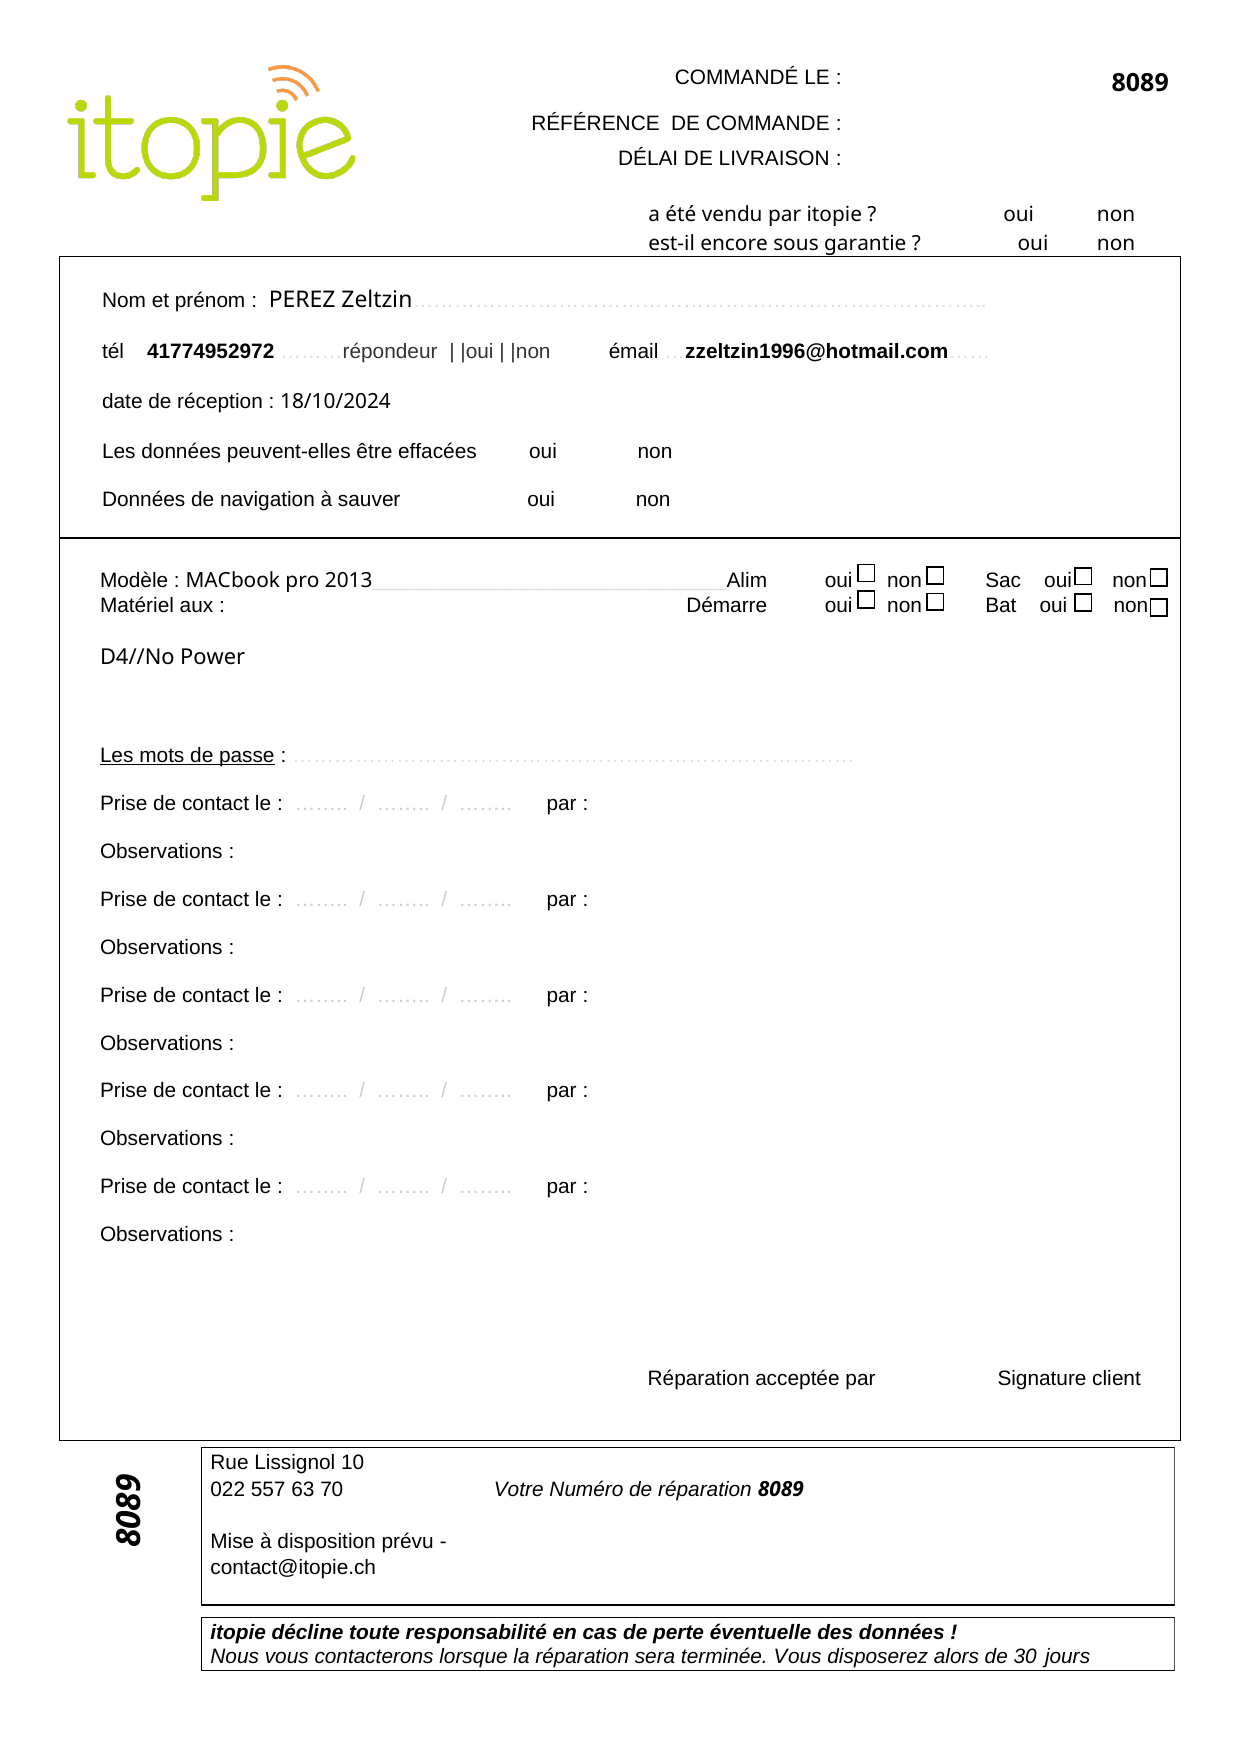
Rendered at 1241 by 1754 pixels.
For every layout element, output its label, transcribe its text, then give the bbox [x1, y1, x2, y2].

text Données de navigation à sauver oui non [60, 484, 1180, 511]
table_header 8089 [59, 1441, 195, 1677]
table_cell DÉLAI DE LIVRAISON : [490, 140, 847, 175]
text Nom et prénom : PEREZ Zeltzin……………………………………………………………………….. [60, 280, 1180, 314]
text Prise de contact le : …….. / …….. / …….. par : [60, 979, 1180, 1006]
text Prise de contact le : …….. / …….. / …….. par : [60, 788, 1180, 815]
text Réparation acceptée par Signature client [60, 1363, 1180, 1390]
table_cell [847, 105, 1180, 140]
text date de réception : 18/10/2024 [60, 383, 1180, 415]
text Les données peuvent-elles être effacées oui non [60, 436, 1180, 463]
text Les mots de passe : ……………………………………………………………………… [60, 740, 1180, 767]
table_cell [847, 140, 1180, 175]
text Observations : [60, 1123, 1180, 1150]
table_header COMMANDÉ LE : [490, 59, 847, 104]
text Observations : [60, 1219, 1180, 1246]
table_cell RÉFÉRENCE DE COMMANDE : [490, 105, 847, 140]
text D4//No Power [60, 638, 1180, 671]
text Observations : [60, 1027, 1180, 1054]
table_header Rue Lissignol 10 022 557 63 70 Votre Numéro de réparation 8089 Mise à disposition prévu - contact@itopie.ch [195, 1441, 1180, 1611]
picture [67, 65, 356, 201]
text Modèle : MACbook pro 2013 Alim oui non Sac oui non [948, 562, 1180, 590]
text Observations : [60, 836, 1180, 863]
text Prise de contact le : …….. / …….. / …….. par : [60, 1171, 1180, 1198]
text Modèle : MACbook pro 2013 Alim oui non Sac oui non [879, 562, 925, 590]
text Matériel aux : Démarre oui non Bat oui non [60, 590, 1180, 617]
table_header 8089 [847, 59, 1180, 104]
text Observations : [60, 931, 1180, 958]
text est-il encore sous garantie ? oui non [59, 228, 1181, 256]
text tél 41774952972 ………répondeur | |oui | |non émail …zzeltzin1996@hotmail.com…… [60, 335, 1180, 362]
text Prise de contact le : …….. / …….. / …….. par : [60, 883, 1180, 911]
text a été vendu par itopie ? oui non [59, 199, 1181, 228]
text Prise de contact le : …….. / …….. / …….. par : [60, 1075, 1180, 1102]
text Modèle : MACbook pro 2013 Alim oui non Sac oui non [60, 562, 856, 590]
table_cell itopie décline toute responsabilité en cas de perte éventuelle des données ! Nous vous contacterons lorsque la réparation sera terminée. Vous disposerez alors de 30 jours [195, 1611, 1180, 1677]
